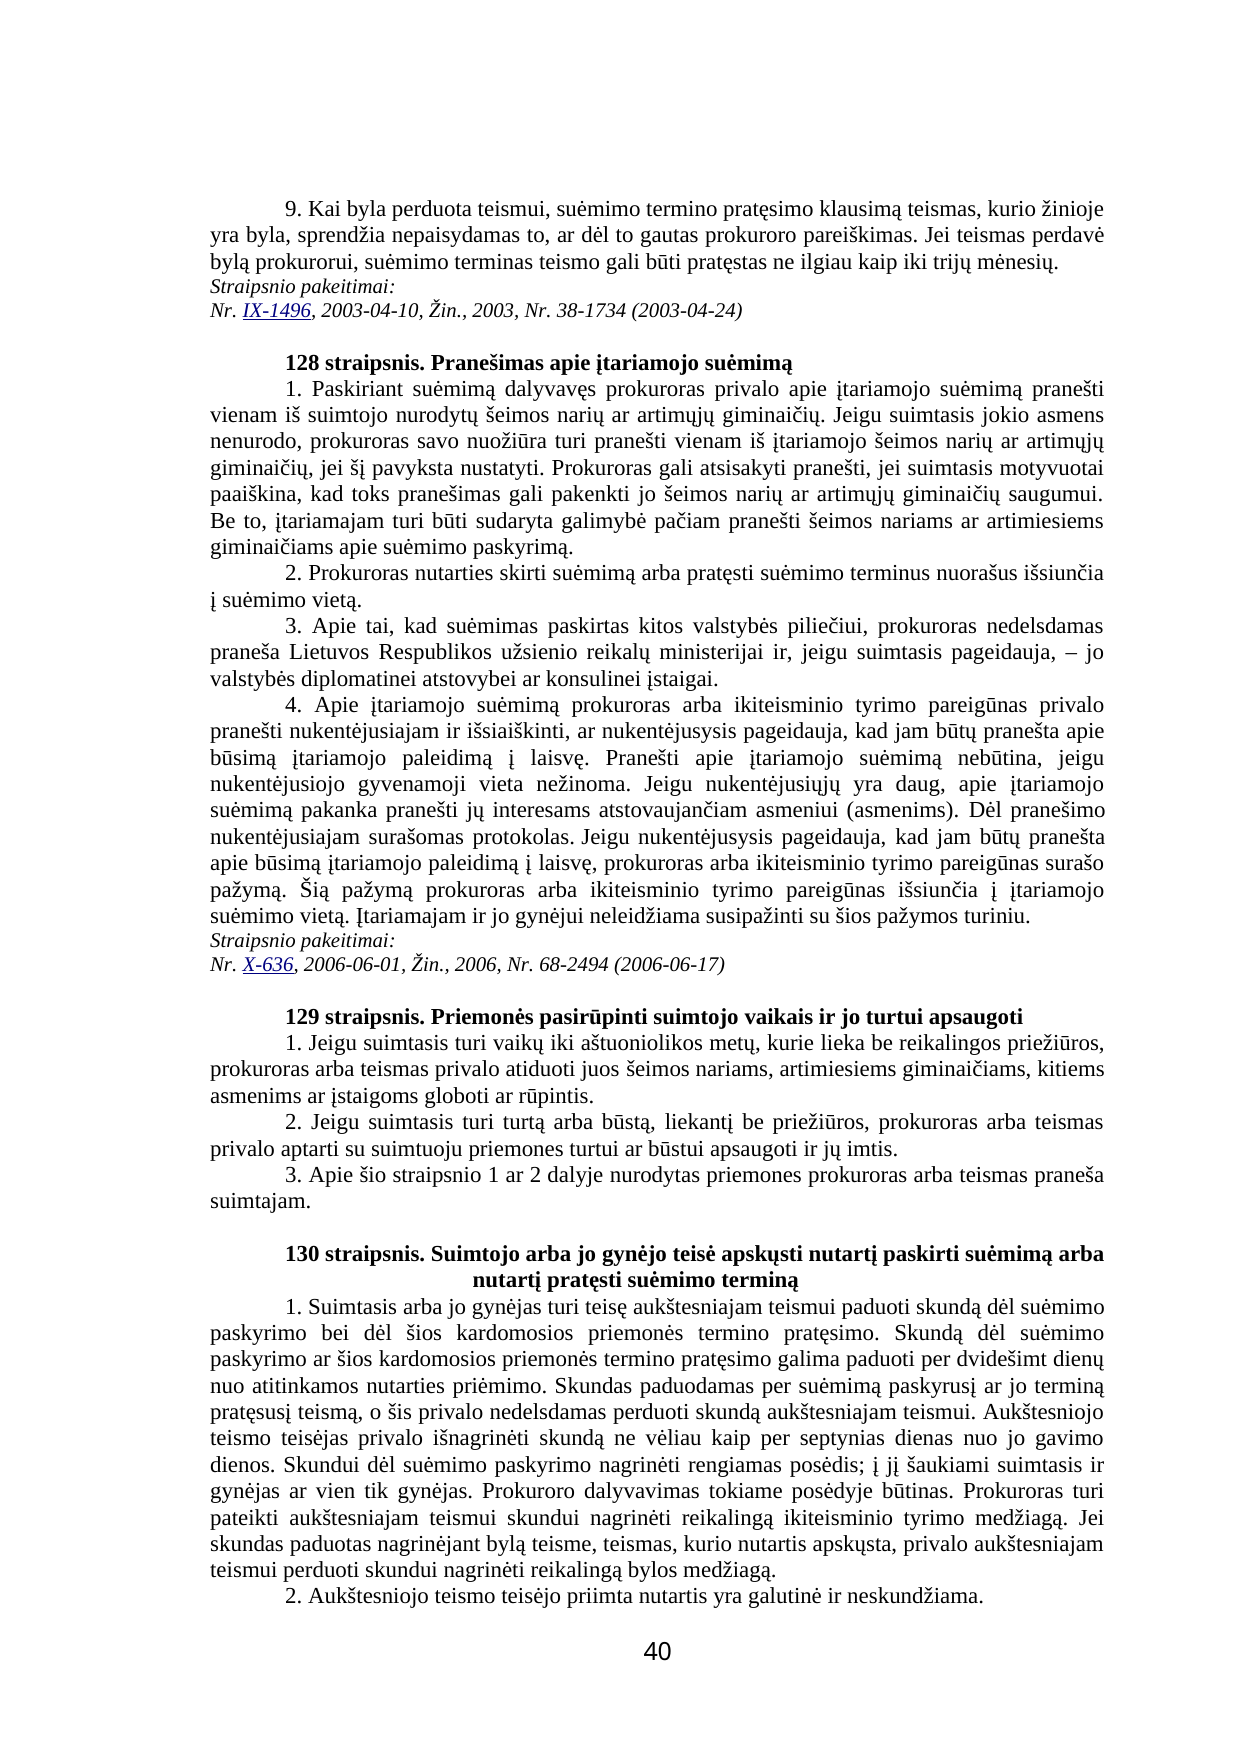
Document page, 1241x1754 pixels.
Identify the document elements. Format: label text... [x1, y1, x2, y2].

text 4. Apie įtariamojo suėmimą prokuroras arba ikiteisminio tyrimo pareigūnas privalo pranešti nukentėjusiajam ir išsiaiškinti, ar nukentėjusysis pageidauja, kad jam būtų pranešta apie būsimą įtariamojo paleidimą į laisvę. Pranešti apie įtariamojo suėmimą nebūtina, jeigu nukentėjusiojo gyvenamoji vieta nežinoma. Jeigu nukentėjusiųjų yra daug, apie įtariamojo suėmimą pakanka pranešti jų interesams atstovaujančiam asmeniui (asmenims). Dėl pranešimo nukentėjusiajam surašomas protokolas. Jeigu nukentėjusysis pageidauja, kad jam būtų pranešta apie būsimą įtariamojo paleidimą į laisvę, prokuroras arba ikiteisminio tyrimo pareigūnas surašo pažymą. Šią pažymą prokuroras arba ikiteisminio tyrimo pareigūnas išsiunčia į įtariamojo suėmimo vietą. Įtariamajam ir jo gynėjui neleidžiama susipažinti su šios pažymos turiniu. [210, 691, 1106, 928]
text Straipsnio pakeitimai: [210, 928, 1106, 952]
text 130 straipsnis. Suimtojo arba jo gynėjo teisė apskųsti nutartį paskirti suėmimą arba nutartį pratęsti suėmimo terminą [285, 1240, 1106, 1293]
text 1. Jeigu suimtasis turi vaikų iki aštuoniolikos metų, kurie lieka be reikalingos priežiūros, prokuroras arba teismas privalo atiduoti juos šeimos nariams, artimiesiems giminaičiams, kitiems asmenims ar įstaigoms globoti ar rūpintis. [210, 1029, 1106, 1108]
text 9. Kai byla perduota teismui, suėmimo termino pratęsimo klausimą teismas, kurio žinioje yra byla, sprendžia nepaisydamas to, ar dėl to gautas prokuroro pareiškimas. Jei teismas perdavė bylą prokurorui, suėmimo terminas teismo gali būti pratęstas ne ilgiau kaip iki trijų mėnesių. [210, 195, 1106, 274]
text 3. Apie tai, kad suėmimas paskirtas kitos valstybės piliečiui, prokuroras nedelsdamas praneša Lietuvos Respublikos užsienio reikalų ministerijai ir, jeigu suimtasis pageidauja, – jo valstybės diplomatinei atstovybei ar konsulinei įstaigai. [210, 612, 1106, 691]
text 1. Suimtasis arba jo gynėjas turi teisę aukštesniajam teismui paduoti skundą dėl suėmimo paskyrimo bei dėl šios kardomosios priemonės termino pratęsimo. Skundą dėl suėmimo paskyrimo ar šios kardomosios priemonės termino pratęsimo galima paduoti per dvidešimt dienų nuo atitinkamos nutarties priėmimo. Skundas paduodamas per suėmimą paskyrusį ar jo terminą pratęsusį teismą, o šis privalo nedelsdamas perduoti skundą aukštesniajam teismui. Aukštesniojo teismo teisėjas privalo išnagrinėti skundą ne vėliau kaip per septynias dienas nuo jo gavimo dienos. Skundui dėl suėmimo paskyrimo nagrinėti rengiamas posėdis; į jį šaukiami suimtasis ir gynėjas ar vien tik gynėjas. Prokuroro dalyvavimas tokiame posėdyje būtinas. Prokuroras turi pateikti aukštesniajam teismui skundui nagrinėti reikalingą ikiteisminio tyrimo medžiagą. Jei skundas paduotas nagrinėjant bylą teisme, teismas, kurio nutartis apskųsta, privalo aukštesniajam teismui perduoti skundui nagrinėti reikalingą bylos medžiagą. [210, 1293, 1106, 1583]
text Straipsnio pakeitimai: [210, 274, 1106, 298]
text 2. Prokuroras nutarties skirti suėmimą arba pratęsti suėmimo terminus nuorašus išsiunčia į suėmimo vietą. [210, 559, 1106, 612]
text 1. Paskiriant suėmimą dalyvavęs prokuroras privalo apie įtariamojo suėmimą pranešti vienam iš suimtojo nurodytų šeimos narių ar artimųjų giminaičių. Jeigu suimtasis jokio asmens nenurodo, prokuroras savo nuožiūra turi pranešti vienam iš įtariamojo šeimos narių ar artimųjų giminaičių, jei šį pavyksta nustatyti. Prokuroras gali atsisakyti pranešti, jei suimtasis motyvuotai paaiškina, kad toks pranešimas gali pakenkti jo šeimos narių ar artimųjų giminaičių saugumui. Be to, įtariamajam turi būti sudaryta galimybė pačiam pranešti šeimos nariams ar artimiesiems giminaičiams apie suėmimo paskyrimą. [210, 375, 1106, 559]
text Nr. X-636, 2006-06-01, Žin., 2006, Nr. 68-2494 (2006-06-17) [210, 952, 1106, 976]
text Nr. IX-1496, 2003-04-10, Žin., 2003, Nr. 38-1734 (2003-04-24) [210, 298, 1106, 322]
text 3. Apie šio straipsnio 1 ar 2 dalyje nurodytas priemones prokuroras arba teismas praneša suimtajam. [210, 1161, 1106, 1214]
text 2. Aukštesniojo teismo teisėjo priimta nutartis yra galutinė ir neskundžiama. [210, 1583, 1106, 1609]
text 2. Jeigu suimtasis turi turtą arba būstą, liekantį be priežiūros, prokuroras arba teismas privalo aptarti su suimtuoju priemones turtui ar būstui apsaugoti ir jų imtis. [210, 1108, 1106, 1161]
text 128 straipsnis. Pranešimas apie įtariamojo suėmimą [210, 348, 1106, 375]
text 129 straipsnis. Priemonės pasirūpinti suimtojo vaikais ir jo turtui apsaugoti [210, 1003, 1106, 1029]
